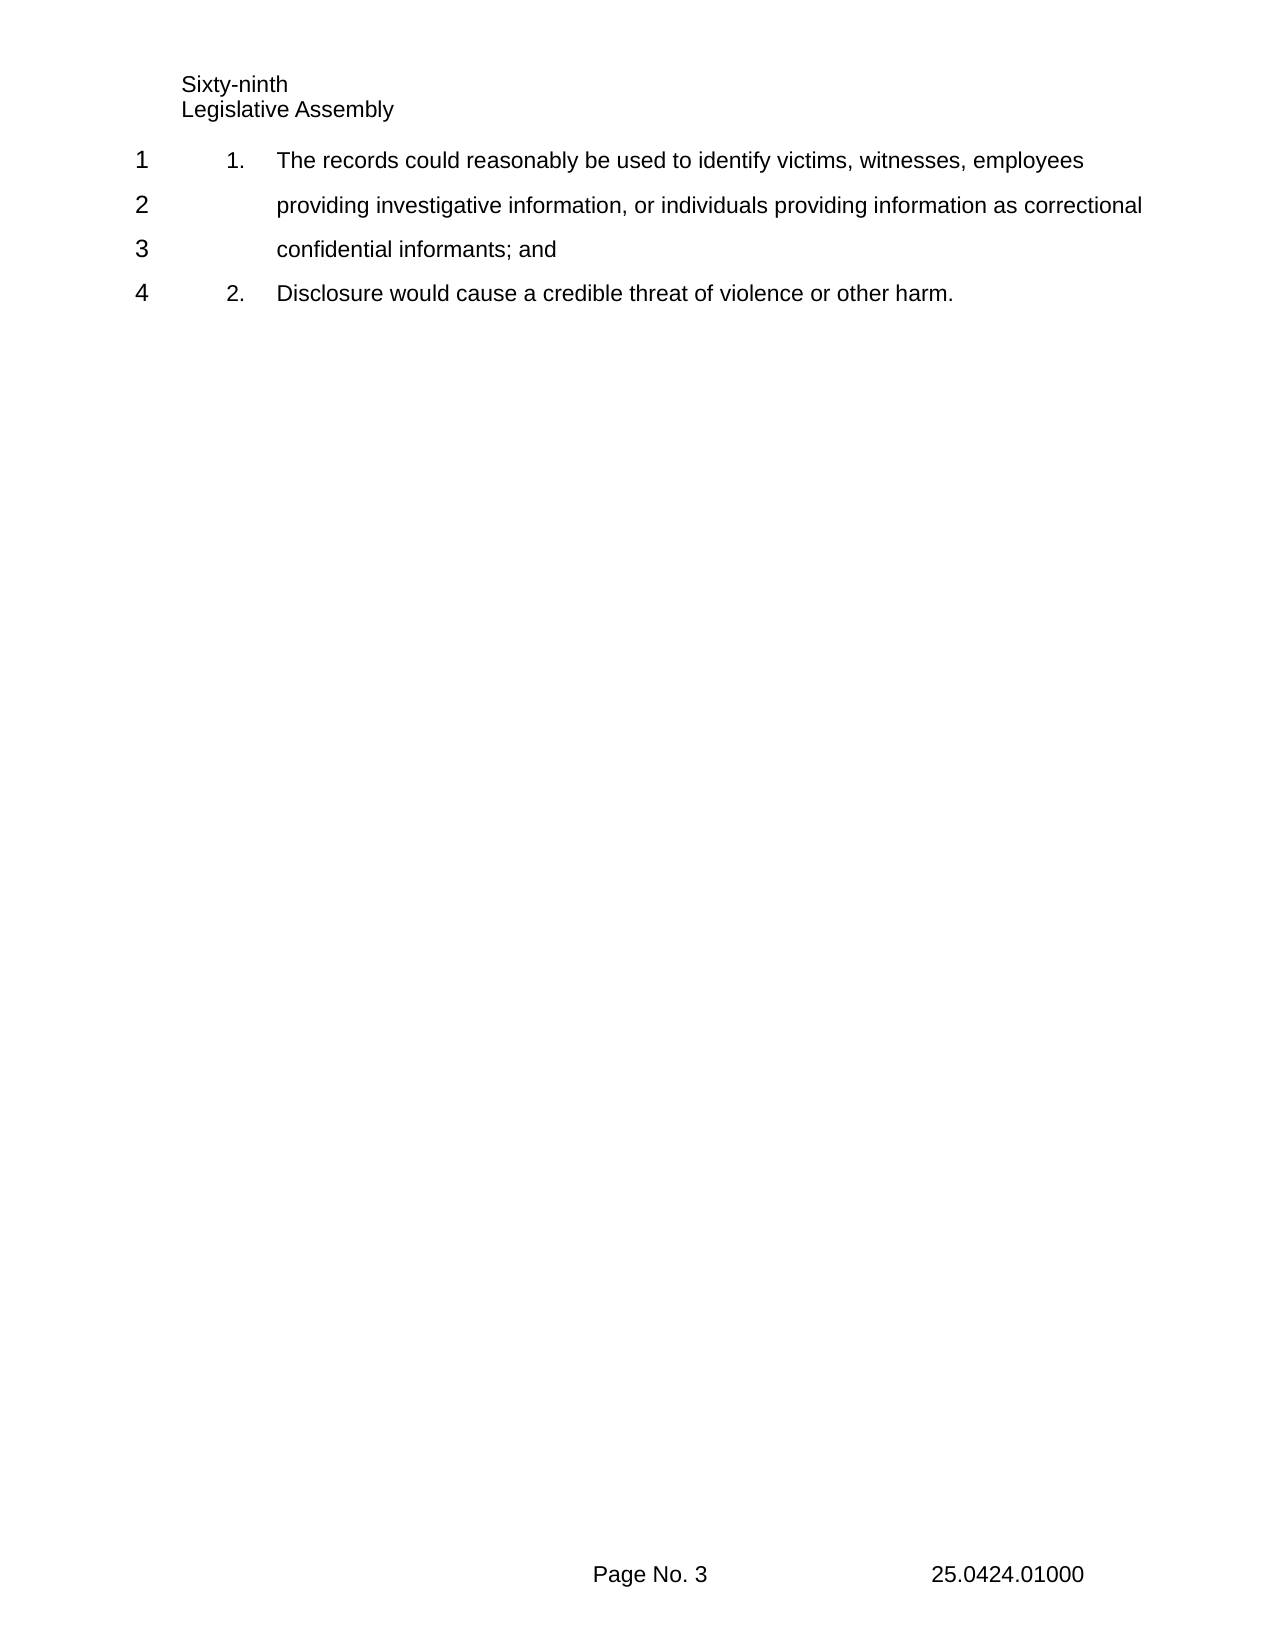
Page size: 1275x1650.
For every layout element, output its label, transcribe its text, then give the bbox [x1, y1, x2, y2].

text 2. Disclosure would cause a credible threat of violence or other harm. [181, 266, 1154, 310]
text 1. The records could reasonably be used to identify victims, witnesses, employees providing investigative information, or individuals providing information as correctional confidential informants; and [181, 133, 1154, 266]
